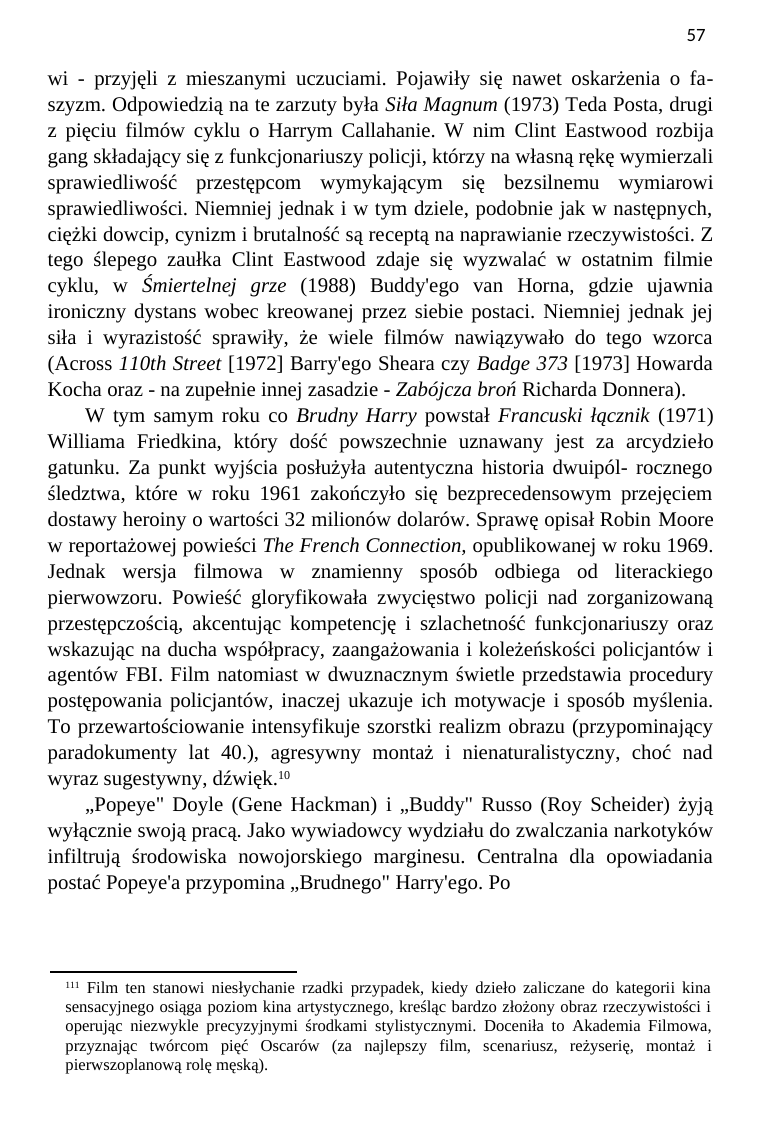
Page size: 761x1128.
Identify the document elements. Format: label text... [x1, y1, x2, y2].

text W tym samym roku co Brudny Harry powstał Francuski łącznik (1971) Williama Friedkina, który dość powszechnie uznawany jest za arcydzie­ło gatunku. Za punkt wyjścia posłużyła autentyczna historia dwuipól- rocznego śledztwa, które w roku 1961 zakończyło się bezprecedensowym przejęciem dostawy heroiny o wartości 32 milionów dolarów. Sprawę opisał Robin Moore w reportażowej powieści The French Connection, opu­blikowanej w roku 1969. Jednak wersja filmowa w znamienny sposób odbiega od literackiego pierwowzoru. Powieść gloryfikowała zwycięstwo policji nad zorganizowaną przestępczością, akcentując kompetencję i szla­chetność funkcjonariuszy oraz wskazując na ducha współpracy, zaanga­żowania i koleżeńskości policjantów i agentów FBI. Film natomiast w dwu­znacznym świetle przedstawia procedury postępowania policjantów, ina­czej ukazuje ich motywacje i sposób myślenia. To przewartościowanie intensyfikuje szorstki realizm obrazu (przypominający paradokumenty lat 40.), agresywny montaż i nienaturalistyczny, choć nad wyraz suge­stywny, dźwięk.10 [47, 403, 713, 790]
text 57 [686, 23, 712, 46]
text „Popeye" Doyle (Gene Hackman) i „Buddy" Russo (Roy Scheider) żyją wyłącznie swoją pracą. Jako wywiadowcy wydziału do zwalczania narkotyków infiltrują środowiska nowojorskiego marginesu. Centralna dla opowiadania postać Popeye'a przypomina „Brudnego" Harry'ego. Po­ [47, 792, 713, 894]
text 111 Film ten stanowi niesłychanie rzadki przypadek, kiedy dzieło zaliczane do kategorii kina sensacyjnego osiąga poziom kina artystycznego, kreśląc bardzo złożony obraz rzeczywistości i operując niezwykle precyzyjnymi środkami stylistycznymi. Doceniła to Akademia Filmowa, przyznając twórcom pięć Oscarów (za najlepszy film, scena­riusz, reżyserię, montaż i pierwszoplanową rolę męską). [65, 978, 712, 1074]
text wi - przyjęli z mieszanymi uczuciami. Pojawiły się nawet oskarżenia o fa­szyzm. Odpowiedzią na te zarzuty była Siła Magnum (1973) Teda Posta, drugi z pięciu filmów cyklu o Harrym Callahanie. W nim Clint Eastwo­od rozbija gang składający się z funkcjonariuszy policji, którzy na wła­sną rękę wymierzali sprawiedliwość przestępcom wymykającym się bez­silnemu wymiarowi sprawiedliwości. Niemniej jednak i w tym dziele, podobnie jak w następnych, ciężki dowcip, cynizm i brutalność są re­ceptą na naprawianie rzeczywistości. Z tego ślepego zaułka Clint Eastwo­od zdaje się wyzwalać w ostatnim filmie cyklu, w Śmiertelnej grze (1988) Buddy'ego van Horna, gdzie ujawnia ironiczny dystans wobec kreowa­nej przez siebie postaci. Niemniej jednak jej siła i wyrazistość sprawiły, że wiele filmów nawiązywało do tego wzorca (Across 110th Street [1972] Barry'ego Sheara czy Badge 373 [1973] Howarda Kocha oraz - na zupeł­nie innej zasadzie - Zabójcza broń Richarda Donnera). [47, 66, 713, 401]
